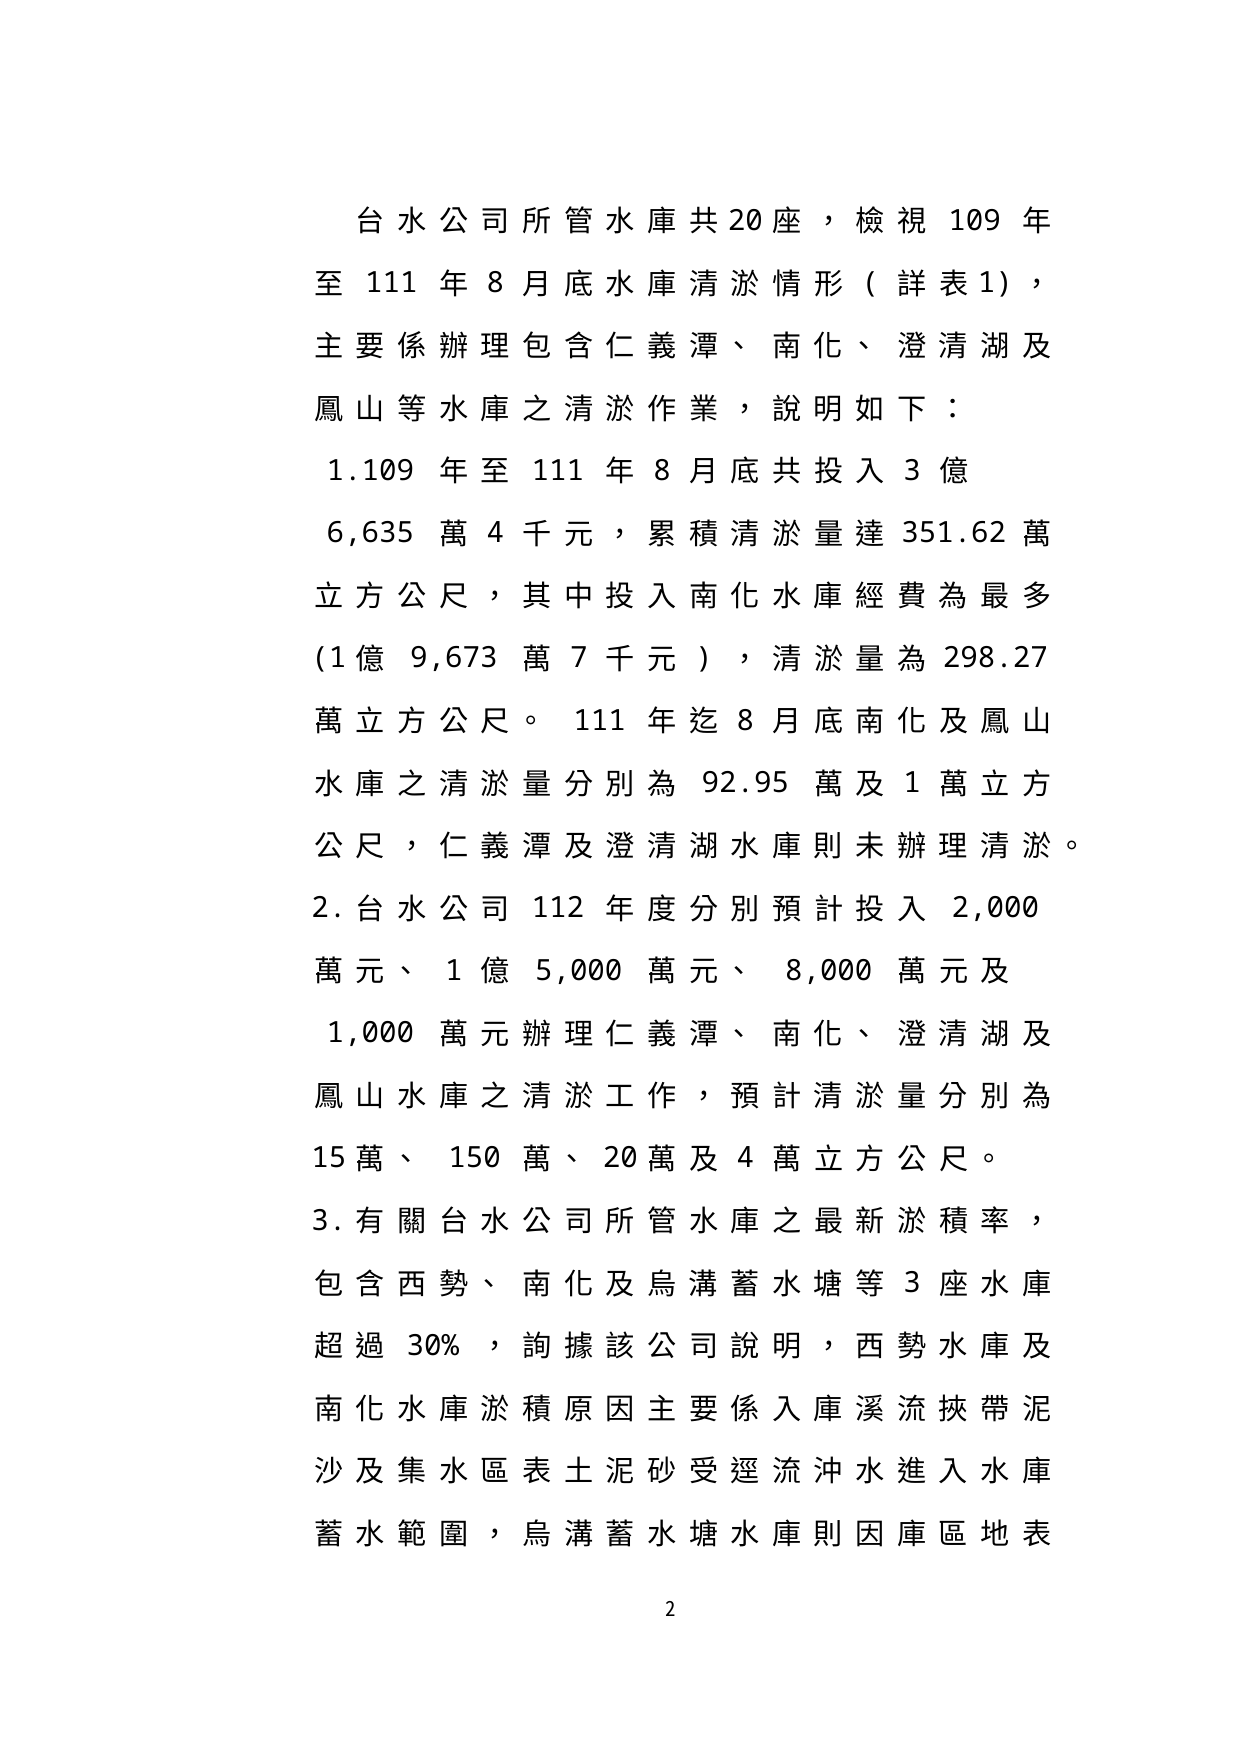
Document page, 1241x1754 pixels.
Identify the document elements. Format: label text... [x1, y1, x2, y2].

text 3.有關台水公司所管水庫之最新淤積率，包含西勢、南化及烏溝蓄水塘等3座水庫超過30%，詢據該公司說明，西勢水庫及南化水庫淤積原因主要係入庫溪流挾帶泥沙及集水區表土泥砂受逕流沖水進入水庫蓄水範圍，烏溝蓄水塘水庫則因庫區地表 [271, 1177, 1058, 1552]
text 2.台水公司112年度分別預計投入2,000萬元、1億5,000萬元、8,000萬元及1,000萬元辦理仁義潭、南化、澄清湖及鳳山水庫之清淤工作，預計清淤量分別為15萬、150萬、20萬及4萬立方公尺。 [271, 865, 1058, 1177]
text 1.109年至111年8月底共投入3億6,635萬4千元，累積清淤量達351.62萬立方公尺，其中投入南化水庫經費為最多(1億9,673萬7千元)，清淤量為298.27萬立方公尺。111年迄8月底南化及鳳山水庫之清淤量分別為92.95萬及1萬立方公尺，仁義潭及澄清湖水庫則未辦理清淤。 [271, 427, 1058, 865]
text 台水公司所管水庫共20座，檢視109年至111年8月底水庫清淤情形(詳表1)，主要係辦理包含仁義潭、南化、澄清湖及鳳山等水庫之清淤作業，說明如下： [271, 177, 1058, 427]
